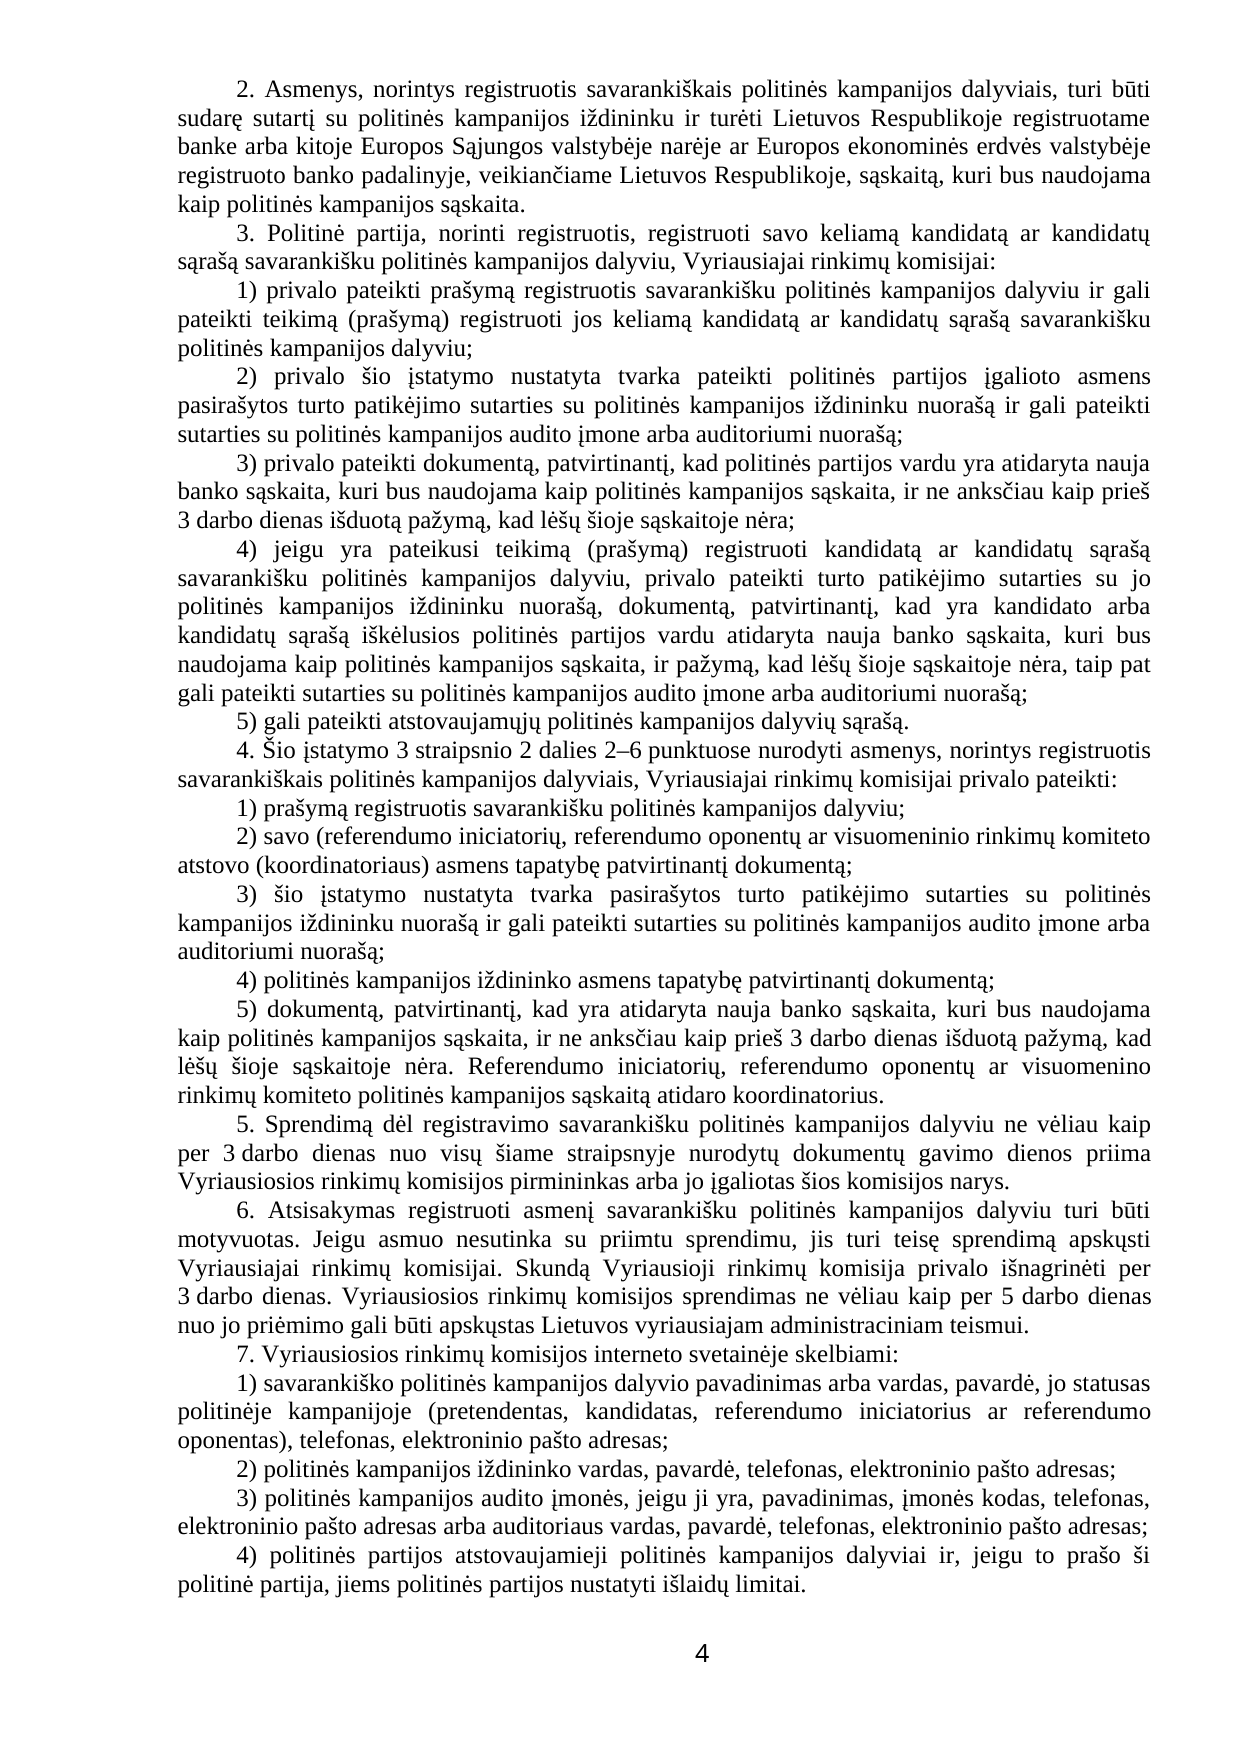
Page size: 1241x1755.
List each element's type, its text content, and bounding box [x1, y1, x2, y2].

text 6. Atsisakymas registruoti asmenį savarankišku politinės kampanijos dalyviu turi būti motyvuotas. Jeigu asmuo nesutinka su priimtu sprendimu, jis turi teisę sprendimą apskųsti Vyriausiajai rinkimų komisijai. Skundą Vyriausioji rinkimų komisija privalo išnagrinėti per 3 darbo dienas. Vyriausiosios rinkimų komisijos sprendimas ne vėliau kaip per 5 darbo dienas nuo jo priėmimo gali būti apskųstas Lietuvos vyriausiajam administraciniam teismui. [177, 1195, 1152, 1339]
text 3. Politinė partija, norinti registruotis, registruoti savo keliamą kandidatą ar kandidatų sąrašą savarankišku politinės kampanijos dalyviu, Vyriausiajai rinkimų komisijai: [177, 218, 1152, 275]
text 3) šio įstatymo nustatyta tvarka pasirašytos turto patikėjimo sutarties su politinės kampanijos iždininku nuorašą ir gali pateikti sutarties su politinės kampanijos audito įmone arba auditoriumi nuorašą; [177, 879, 1152, 965]
text 4. Šio įstatymo 3 straipsnio 2 dalies 2–6 punktuose nurodyti asmenys, norintys registruotis savarankiškais politinės kampanijos dalyviais, Vyriausiajai rinkimų komisijai privalo pateikti: [177, 735, 1152, 793]
text 1) savarankiško politinės kampanijos dalyvio pavadinimas arba vardas, pavardė, jo statusas politinėje kampanijoje (pretendentas, kandidatas, referendumo iniciatorius ar referendumo oponentas), telefonas, elektroninio pašto adresas; [177, 1368, 1152, 1454]
text 5. Sprendimą dėl registravimo savarankišku politinės kampanijos dalyviu ne vėliau kaip per 3 darbo dienas nuo visų šiame straipsnyje nurodytų dokumentų gavimo dienos priima Vyriausiosios rinkimų komisijos pirmininkas arba jo įgaliotas šios komisijos narys. [177, 1109, 1152, 1195]
text 2) politinės kampanijos iždininko vardas, pavardė, telefonas, elektroninio pašto adresas; [177, 1454, 1152, 1483]
text 2. Asmenys, norintys registruotis savarankiškais politinės kampanijos dalyviais, turi būti sudarę sutartį su politinės kampanijos iždininku ir turėti Lietuvos Respublikoje registruotame banke arba kitoje Europos Sąjungos valstybėje narėje ar Europos ekonominės erdvės valstybėje registruoto banko padalinyje, veikiančiame Lietuvos Respublikoje, sąskaitą, kuri bus naudojama kaip politinės kampanijos sąskaita. [177, 74, 1152, 218]
text 1) prašymą registruotis savarankišku politinės kampanijos dalyviu; [177, 793, 1152, 821]
text 1) privalo pateikti prašymą registruotis savarankišku politinės kampanijos dalyviu ir gali pateikti teikimą (prašymą) registruoti jos keliamą kandidatą ar kandidatų sąrašą savarankišku politinės kampanijos dalyviu; [177, 275, 1152, 361]
text 5) gali pateikti atstovaujamųjų politinės kampanijos dalyvių sąrašą. [177, 706, 1152, 735]
text 4) politinės kampanijos iždininko asmens tapatybę patvirtinantį dokumentą; [177, 965, 1152, 994]
text 2) savo (referendumo iniciatorių, referendumo oponentų ar visuomeninio rinkimų komiteto atstovo (koordinatoriaus) asmens tapatybę patvirtinantį dokumentą; [177, 821, 1152, 879]
text 4) jeigu yra pateikusi teikimą (prašymą) registruoti kandidatą ar kandidatų sąrašą savarankišku politinės kampanijos dalyviu, privalo pateikti turto patikėjimo sutarties su jo politinės kampanijos iždininku nuorašą, dokumentą, patvirtinantį, kad yra kandidato arba kandidatų sąrašą iškėlusios politinės partijos vardu atidaryta nauja banko sąskaita, kuri bus naudojama kaip politinės kampanijos sąskaita, ir pažymą, kad lėšų šioje sąskaitoje nėra, taip pat gali pateikti sutarties su politinės kampanijos audito įmone arba auditoriumi nuorašą; [177, 534, 1152, 706]
text 4) politinės partijos atstovaujamieji politinės kampanijos dalyviai ir, jeigu to prašo ši politinė partija, jiems politinės partijos nustatyti išlaidų limitai. [177, 1540, 1152, 1598]
text 2) privalo šio įstatymo nustatyta tvarka pateikti politinės partijos įgalioto asmens pasirašytos turto patikėjimo sutarties su politinės kampanijos iždininku nuorašą ir gali pateikti sutarties su politinės kampanijos audito įmone arba auditoriumi nuorašą; [177, 361, 1152, 448]
text 3) politinės kampanijos audito įmonės, jeigu ji yra, pavadinimas, įmonės kodas, telefonas, elektroninio pašto adresas arba auditoriaus vardas, pavardė, telefonas, elektroninio pašto adresas; [177, 1483, 1152, 1540]
text 7. Vyriausiosios rinkimų komisijos interneto svetainėje skelbiami: [177, 1339, 1152, 1368]
text 5) dokumentą, patvirtinantį, kad yra atidaryta nauja banko sąskaita, kuri bus naudojama kaip politinės kampanijos sąskaita, ir ne anksčiau kaip prieš 3 darbo dienas išduotą pažymą, kad lėšų šioje sąskaitoje nėra. Referendumo iniciatorių, referendumo oponentų ar visuomenino rinkimų komiteto politinės kampanijos sąskaitą atidaro koordinatorius. [177, 994, 1152, 1109]
text 3) privalo pateikti dokumentą, patvirtinantį, kad politinės partijos vardu yra atidaryta nauja banko sąskaita, kuri bus naudojama kaip politinės kampanijos sąskaita, ir ne anksčiau kaip prieš 3 darbo dienas išduotą pažymą, kad lėšų šioje sąskaitoje nėra; [177, 448, 1152, 534]
